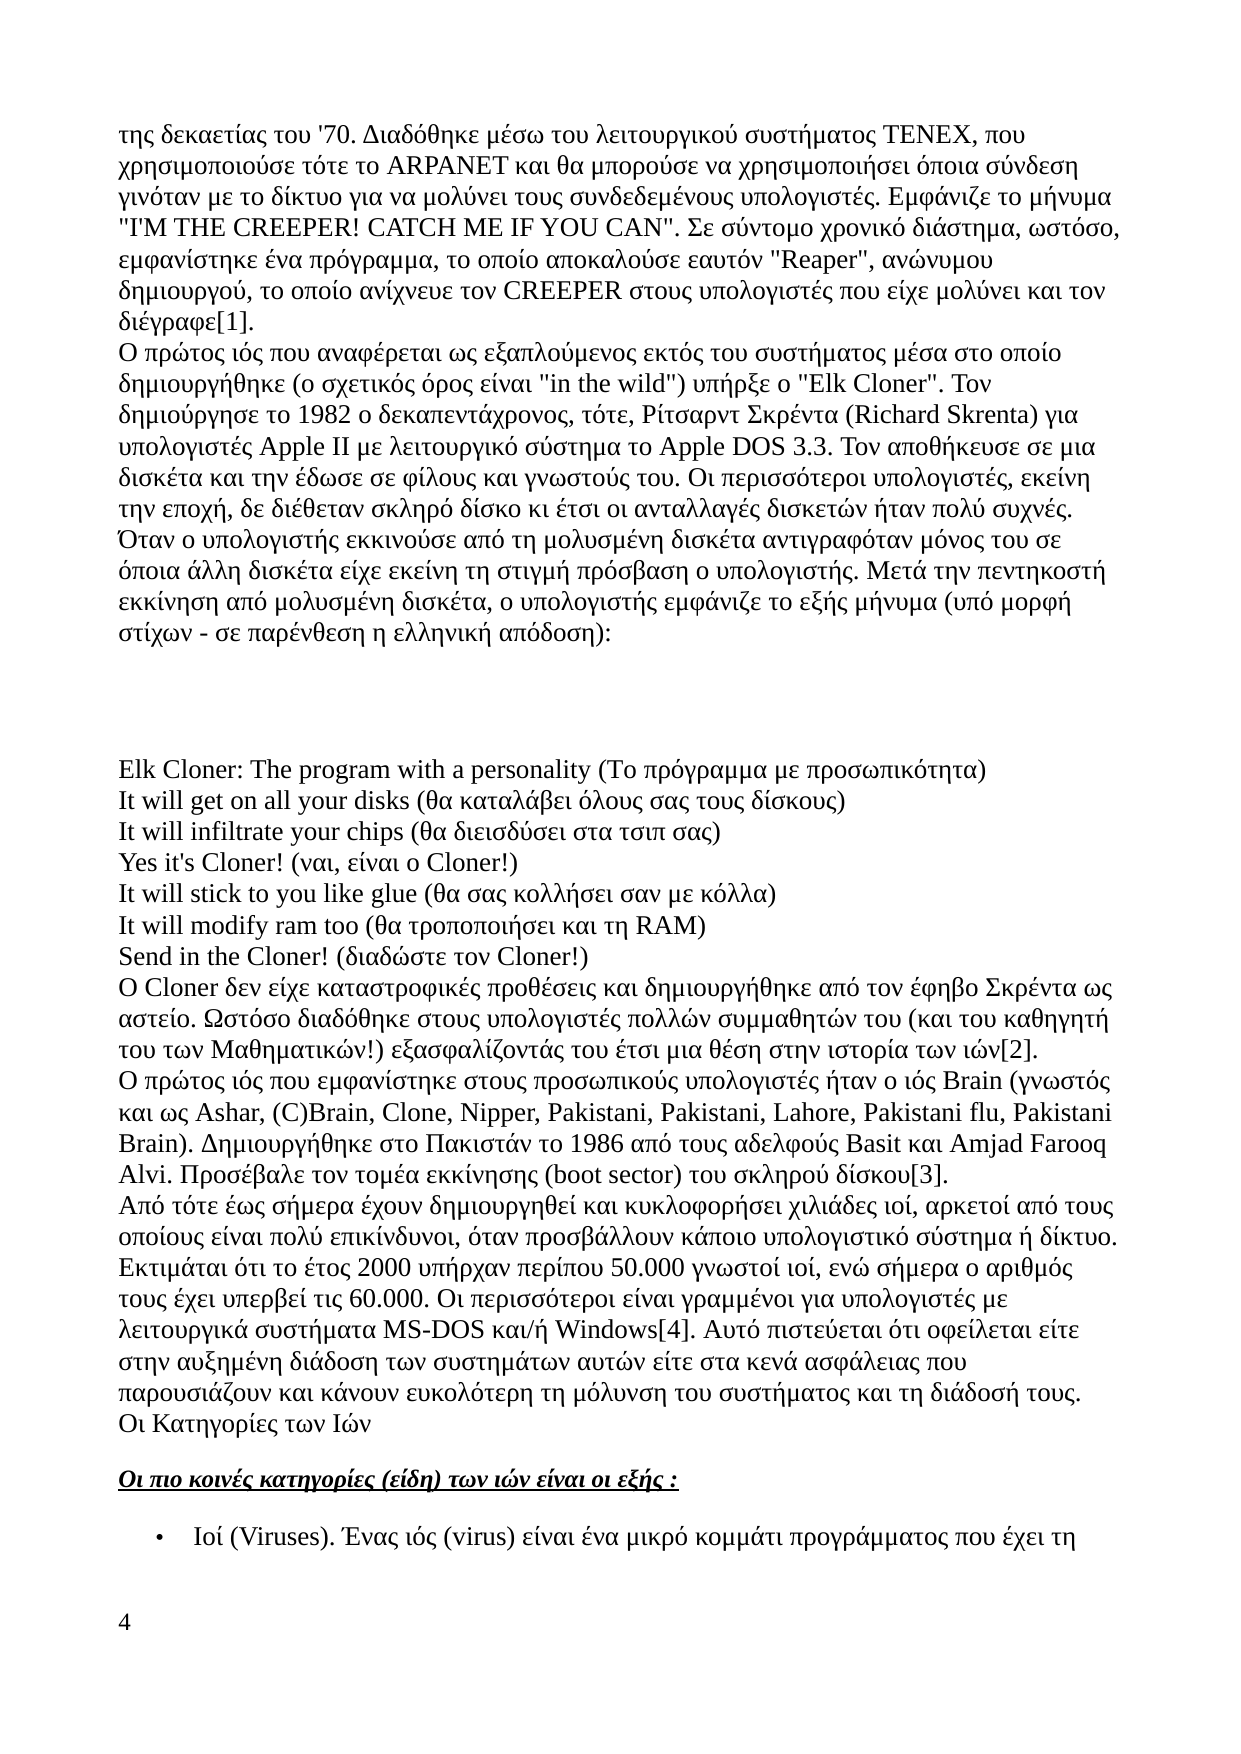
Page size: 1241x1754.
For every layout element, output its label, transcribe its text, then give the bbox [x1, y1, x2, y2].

text Elk Cloner: The program with a personality (Tο πρόγραμμα με προσωπικότητα) [118, 753, 1122, 784]
list Ιοί (Viruses). Ένας ιός (virus) είναι ένα μικρό κομμάτι προγράμματος που έχει τη [156, 1520, 1122, 1551]
text It will get on all your disks (θα καταλάβει όλους σας τους δίσκους) [118, 784, 1122, 815]
text Ο πρώτος ιός που εμφανίστηκε στους προσωπικούς υπολογιστές ήταν ο ιός Brain (γνωστός και ως Ashar, (C)Brain, Clone, Nipper, Pakistani, Pakistani, Lahore, Pakistani flu, Pakistani Brain). Δημιουργήθηκε στο Πακιστάν το 1986 από τους αδελφούς Basit και Amjad Farooq Alvi. Προσέβαλε τον τομέα εκκίνησης (boot sector) του σκληρού δίσκου[3]. [118, 1064, 1122, 1189]
text It will stick to you like glue (θα σας κολλήσει σαν με κόλλα) [118, 878, 1122, 909]
text It will infiltrate your chips (θα διεισδύσει στα τσιπ σας) [118, 815, 1122, 846]
text Send in the Cloner! (διαδώστε τον Cloner!) [118, 940, 1122, 971]
text It will modify ram too (θα τροποποιήσει και τη RAM) [118, 909, 1122, 940]
text Οι πιο κοινές κατηγορίες (είδη) των ιών είναι οι εξής : [118, 1464, 1122, 1493]
text Από τότε έως σήμερα έχουν δημιουργηθεί και κυκλοφορήσει χιλιάδες ιοί, αρκετοί από τους οποίους είναι πολύ επικίνδυνοι, όταν προσβάλλουν κάποιο υπολογιστικό σύστημα ή δίκτυο. Εκτιμάται ότι το έτος 2000 υπήρχαν περίπου 50.000 γνωστοί ιοί, ενώ σήμερα ο αριθμός τους έχει υπερβεί τις 60.000. Οι περισσότεροι είναι γραμμένοι για υπολογιστές με λειτουργικά συστήματα MS-DOS και/ή Windows[4]. Αυτό πιστεύεται ότι οφείλεται είτε στην αυξημένη διάδοση των συστημάτων αυτών είτε στα κενά ασφάλειας που παρουσιάζουν και κάνουν ευκολότερη τη μόλυνση του συστήματος και τη διάδοσή τους. [118, 1189, 1122, 1407]
text της δεκαετίας του '70. Διαδόθηκε μέσω του λειτουργικού συστήματος TENEX, που χρησιμοποιούσε τότε το ARPANET και θα μπορούσε να χρησιμοποιήσει όποια σύνδεση γινόταν με το δίκτυο για να μολύνει τους συνδεδεμένους υπολογιστές. Εμφάνιζε το μήνυμα "I'M THE CREEPER! CATCH ME IF YOU CAN". Σε σύντομο χρονικό διάστημα, ωστόσο, εμφανίστηκε ένα πρόγραμμα, το οποίο αποκαλούσε εαυτόν "Reaper", ανώνυμου δημιουργού, το οποίο ανίχνευε τον CREEPER στους υπολογιστές που είχε μολύνει και τον διέγραφε[1]. [118, 118, 1122, 336]
text Yes it's Cloner! (ναι, είναι ο Cloner!) [118, 846, 1122, 878]
text Ο πρώτος ιός που αναφέρεται ως εξαπλούμενος εκτός του συστήματος μέσα στο οποίο δημιουργήθηκε (ο σχετικός όρος είναι "in the wild") υπήρξε ο "Elk Cloner". Τον δημιούργησε το 1982 ο δεκαπεντάχρονος, τότε, Ρίτσαρντ Σκρέντα (Richard Skrenta) για υπολογιστές Apple II με λειτουργικό σύστημα το Apple DOS 3.3. Τον αποθήκευσε σε μια δισκέτα και την έδωσε σε φίλους και γνωστούς του. Οι περισσότεροι υπολογιστές, εκείνη την εποχή, δε διέθεταν σκληρό δίσκο κι έτσι οι ανταλλαγές δισκετών ήταν πολύ συχνές. Όταν ο υπολογιστής εκκινούσε από τη μολυσμένη δισκέτα αντιγραφόταν μόνος του σε όποια άλλη δισκέτα είχε εκείνη τη στιγμή πρόσβαση ο υπολογιστής. Μετά την πεντηκοστή εκκίνηση από μολυσμένη δισκέτα, ο υπολογιστής εμφάνιζε το εξής μήνυμα (υπό μορφή στίχων - σε παρένθεση η ελληνική απόδοση): [118, 336, 1122, 648]
text Ο Cloner δεν είχε καταστροφικές προθέσεις και δημιουργήθηκε από τον έφηβο Σκρέντα ως αστείο. Ωστόσο διαδόθηκε στους υπολογιστές πολλών συμμαθητών του (και του καθηγητή του των Μαθηματικών!) εξασφαλίζοντάς του έτσι μια θέση στην ιστορία των ιών[2]. [118, 971, 1122, 1064]
text Οι Κατηγορίες των Ιών [118, 1407, 1122, 1438]
